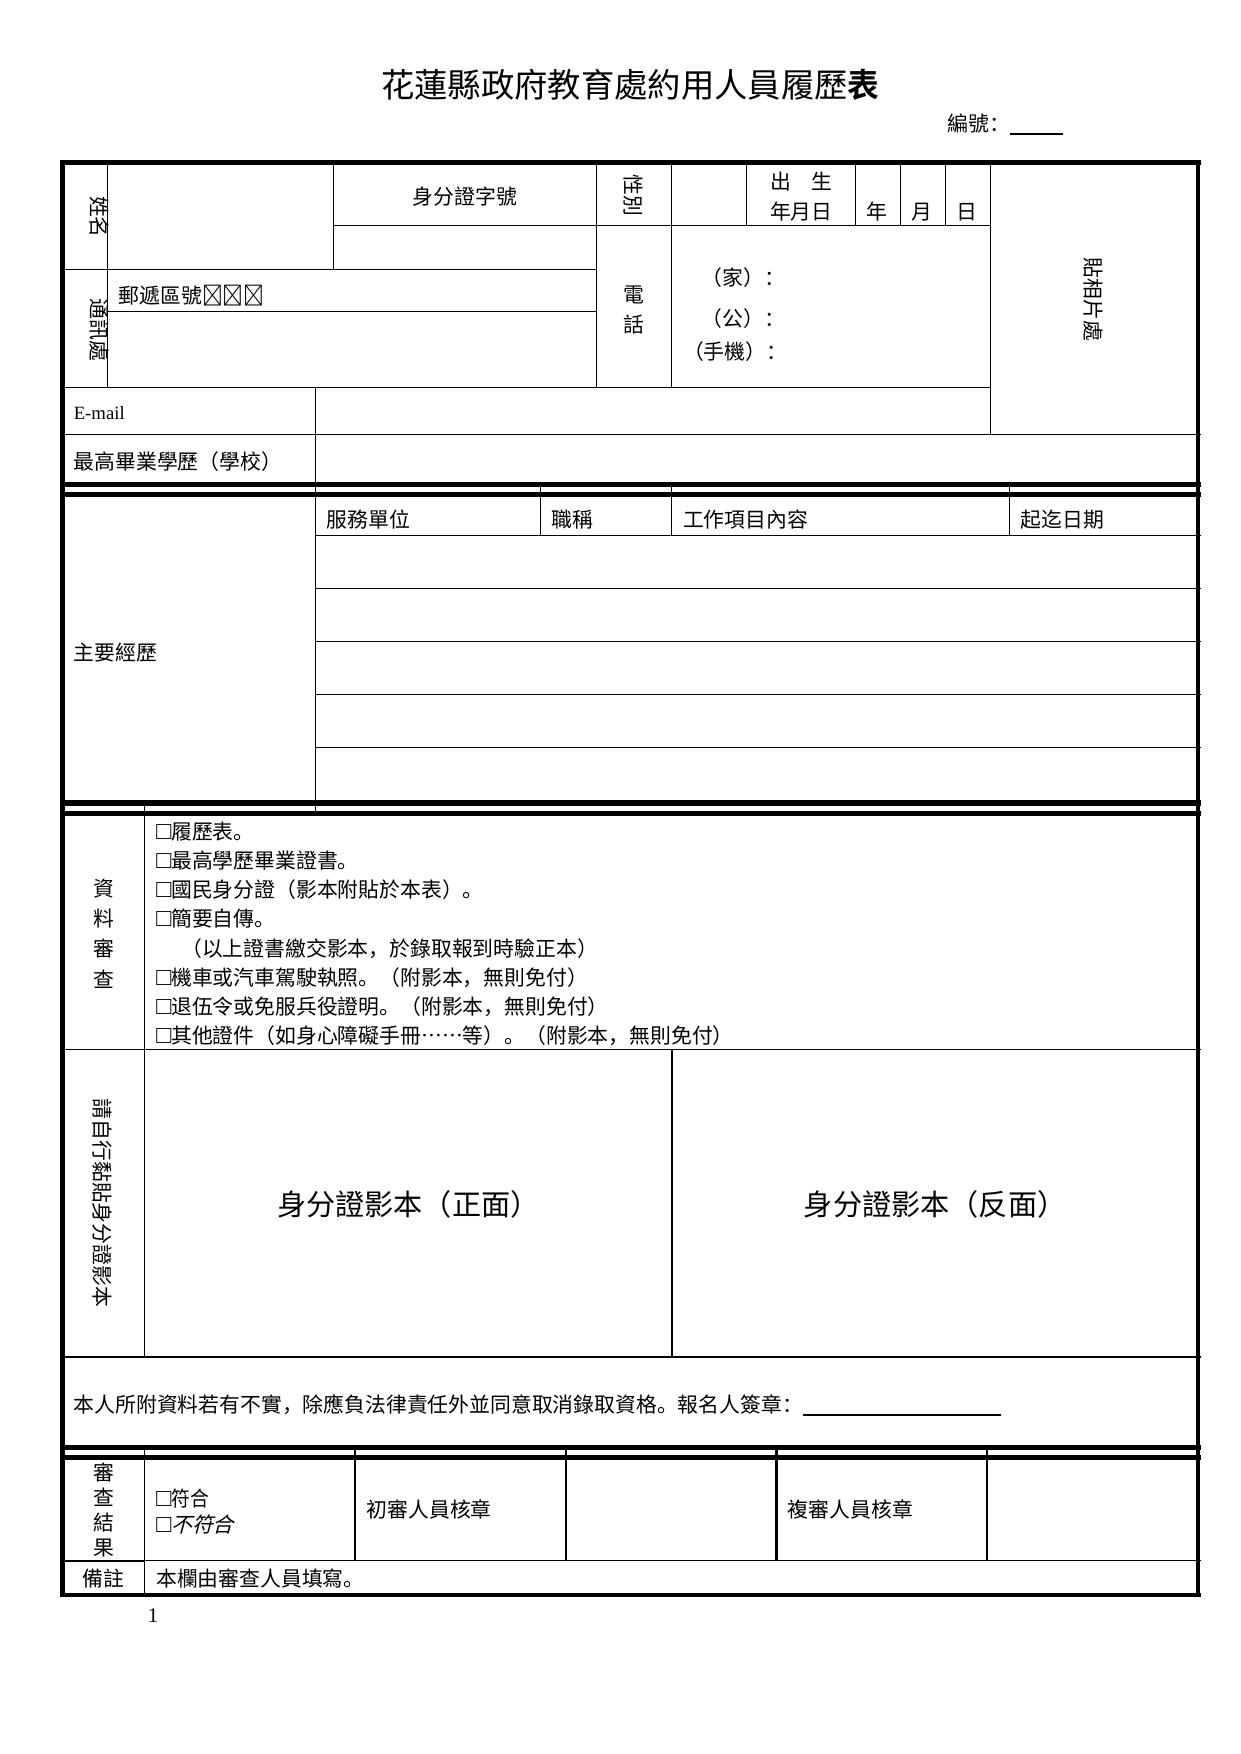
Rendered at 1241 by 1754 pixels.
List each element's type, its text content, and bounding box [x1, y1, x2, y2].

table_cell 最高畢業學歷（學校） [65, 435, 315, 482]
table_cell [1010, 487, 1196, 492]
table_cell [316, 806, 1196, 811]
table_cell （家）： （公）： （手機）： [672, 226, 990, 387]
table_cell [988, 1450, 1196, 1455]
table_cell [316, 536, 1196, 588]
table_cell [65, 487, 315, 492]
table_cell [672, 487, 1009, 492]
table_cell 身分證影本（反面） [673, 1050, 1196, 1356]
table_cell 主要經歷 [65, 497, 315, 800]
table_cell 服務單位 [316, 497, 540, 535]
table_cell [316, 642, 1196, 694]
table_cell [65, 1450, 144, 1455]
table_header 姓名 [65, 165, 107, 269]
table_header [108, 165, 333, 269]
table_cell 審 查 結 果 [65, 1460, 144, 1560]
table_cell [316, 388, 990, 434]
table_cell [356, 1450, 565, 1455]
table_cell [316, 695, 1196, 747]
table_header [672, 165, 746, 225]
table_cell 備註 [65, 1562, 144, 1592]
table_cell 初審人員核章 [356, 1460, 565, 1560]
table_cell 郵遞區號 [108, 270, 596, 311]
table_cell [778, 1450, 986, 1455]
table_header 月 [901, 165, 945, 225]
table_cell 通訊處 [65, 270, 107, 387]
table_cell 身分證影本（正面） [145, 1050, 671, 1356]
table_cell 複審人員核章 [778, 1460, 986, 1560]
table_header 日 [946, 165, 990, 225]
text 編號： [148, 107, 1113, 137]
table_header 身分證字號 [334, 165, 596, 225]
table_cell [567, 1450, 775, 1455]
table_cell [316, 748, 1196, 800]
text 花蓮縣政府教育處約用人員履歷表 [148, 59, 1113, 107]
table_cell 請自行黏貼身分證影本 [65, 1050, 144, 1356]
table_cell 電話 [597, 226, 671, 387]
table_cell 工作項目內容 [672, 497, 1009, 535]
table_header 性別 [597, 165, 671, 225]
table_cell [541, 487, 671, 492]
table_cell [108, 312, 596, 387]
table_cell □履歷表。 □最高學歷畢業證書。 □國民身分證（影本附貼於本表）。 □簡要自傳。 （以上證書繳交影本，於錄取報到時驗正本） □機車或汽車駕駛執照。（附影本，無則免付） □退伍令或免服兵役證明。（附影本，無則免付） □其他證件（如身心障礙手冊……等）。（附影本，無則免付） [145, 816, 1196, 1049]
table_cell [334, 226, 596, 269]
table_cell E-mail [65, 388, 315, 434]
table_cell [145, 1450, 354, 1455]
table_cell 職稱 [541, 497, 671, 535]
table_cell 本人所附資料若有不實，除應負法律責任外並同意取消錄取資格。報名人簽章： [65, 1358, 1196, 1444]
table_cell [988, 1460, 1196, 1560]
table_cell □符合 □不符合 [145, 1460, 354, 1560]
table_cell [316, 487, 540, 492]
table_header 年 [856, 165, 900, 225]
table_header 出 生 年月日 [747, 165, 855, 225]
table_cell [316, 435, 1196, 482]
table_cell 本欄由審查人員填寫。 [145, 1561, 1196, 1592]
table_header 貼相片處 [991, 165, 1196, 434]
table_cell 資 料 審 查 [65, 816, 144, 1049]
table_cell 起迄日期 [1010, 497, 1196, 535]
table_cell [567, 1460, 775, 1560]
table_cell [316, 589, 1196, 641]
table_cell [65, 806, 144, 811]
